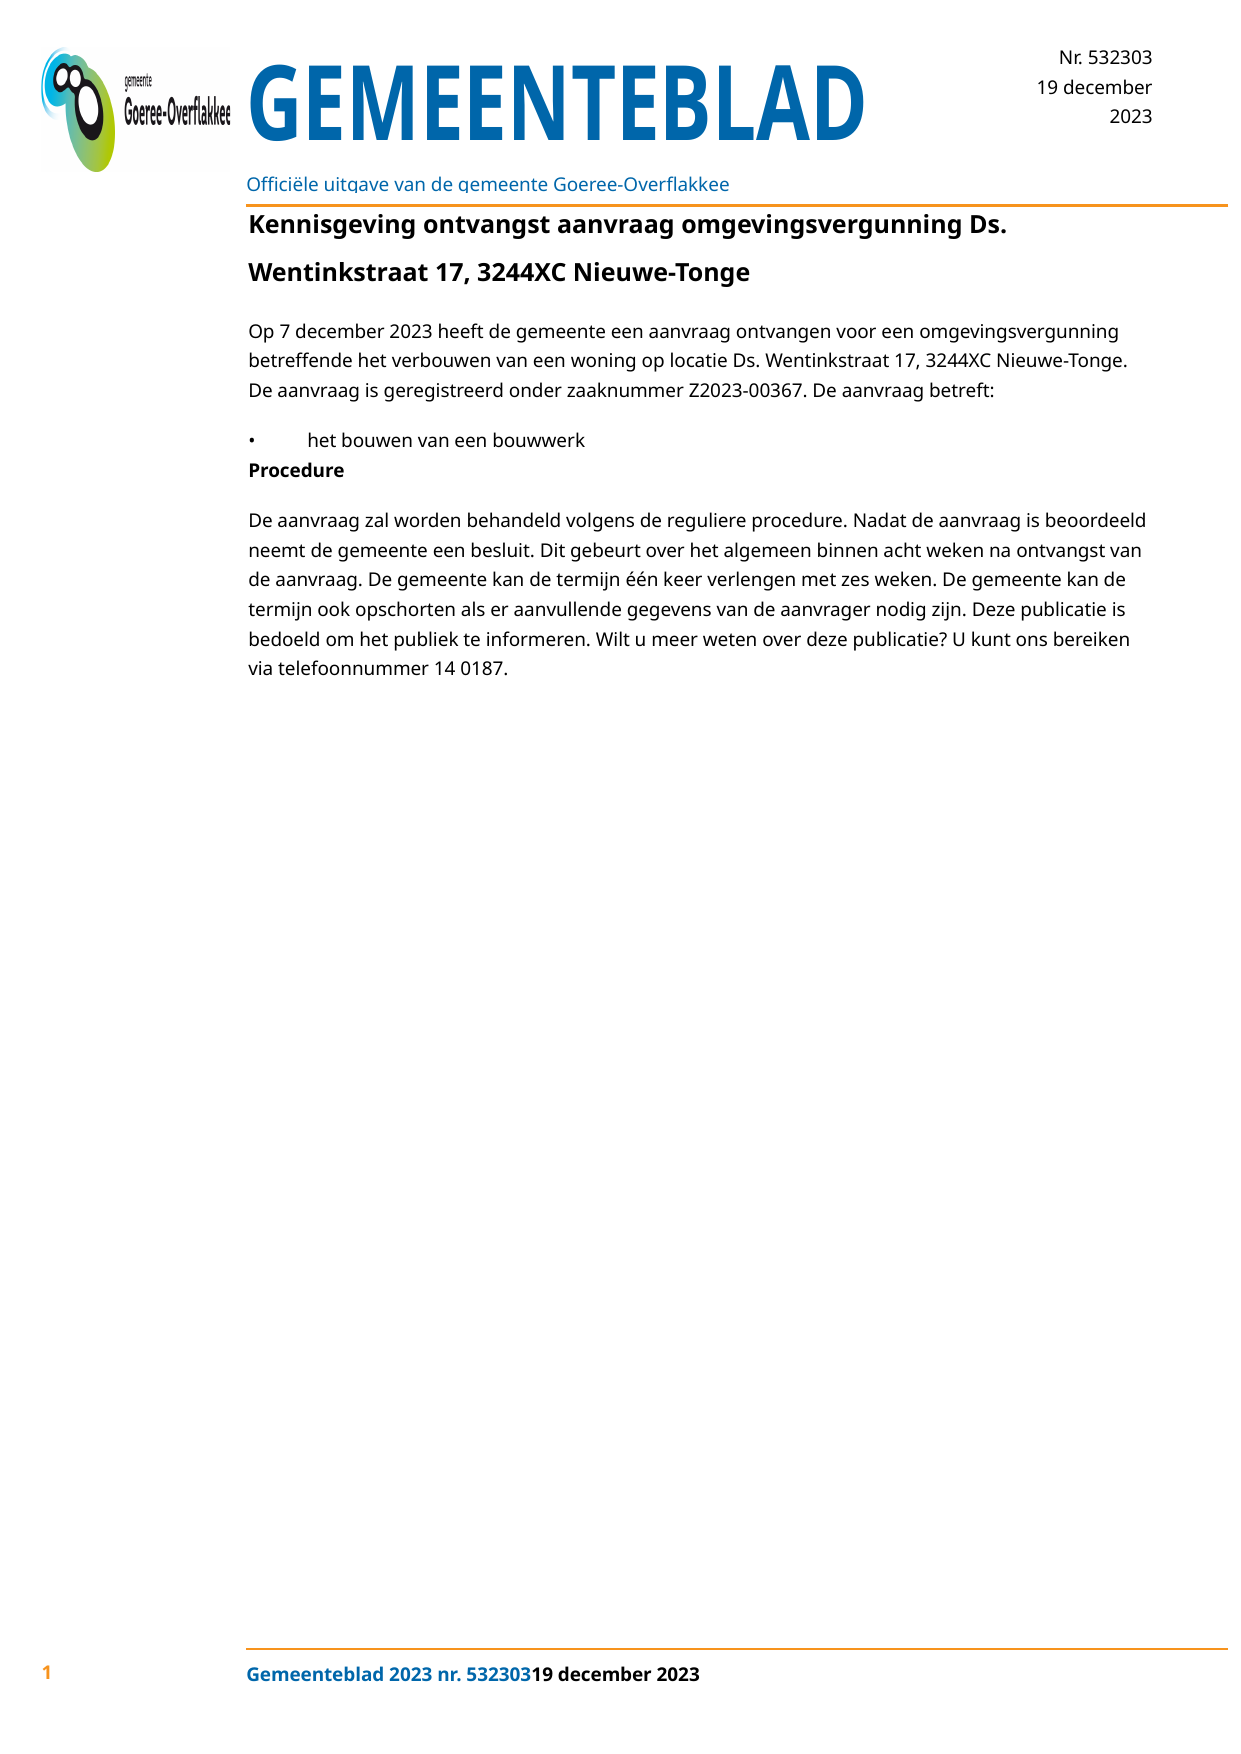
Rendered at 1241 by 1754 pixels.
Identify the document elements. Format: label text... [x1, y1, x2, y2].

list het bouwen van een bouwwerk [248, 427, 1152, 453]
text Op 7 december 2023 heeft de gemeente een aanvraag ontvangen voor een omgevingsvergunning betreffende het verbouwen van een woning op locatie Ds. Wentinkstraat 17, 3244XC Nieuwe-Tonge. De aanvraag is geregistreerd onder zaaknummer Z2023-00367. De aanvraag betreft: [248, 318, 1152, 403]
text Kennisgeving ontvangst aanvraag omgevingsvergunning Ds. Wentinkstraat 17, 3244XC Nieuwe-Tonge [248, 207, 1152, 288]
text De aanvraag zal worden behandeld volgens de reguliere procedure. Nadat de aanvraag is beoordeeld neemt de gemeente een besluit. Dit gebeurt over het algemeen binnen acht weken na ontvangst van de aanvraag. De gemeente kan de termijn één keer verlengen met zes weken. De gemeente kan de termijn ook opschorten als er aanvullende gegevens van de aanvrager nodig zijn. Deze publicatie is bedoeld om het publiek te informeren. Wilt u meer weten over deze publicatie? U kunt ons bereiken via telefoonnummer 14 0187. [248, 507, 1152, 681]
picture [41, 47, 231, 172]
text Procedure [248, 457, 1152, 483]
